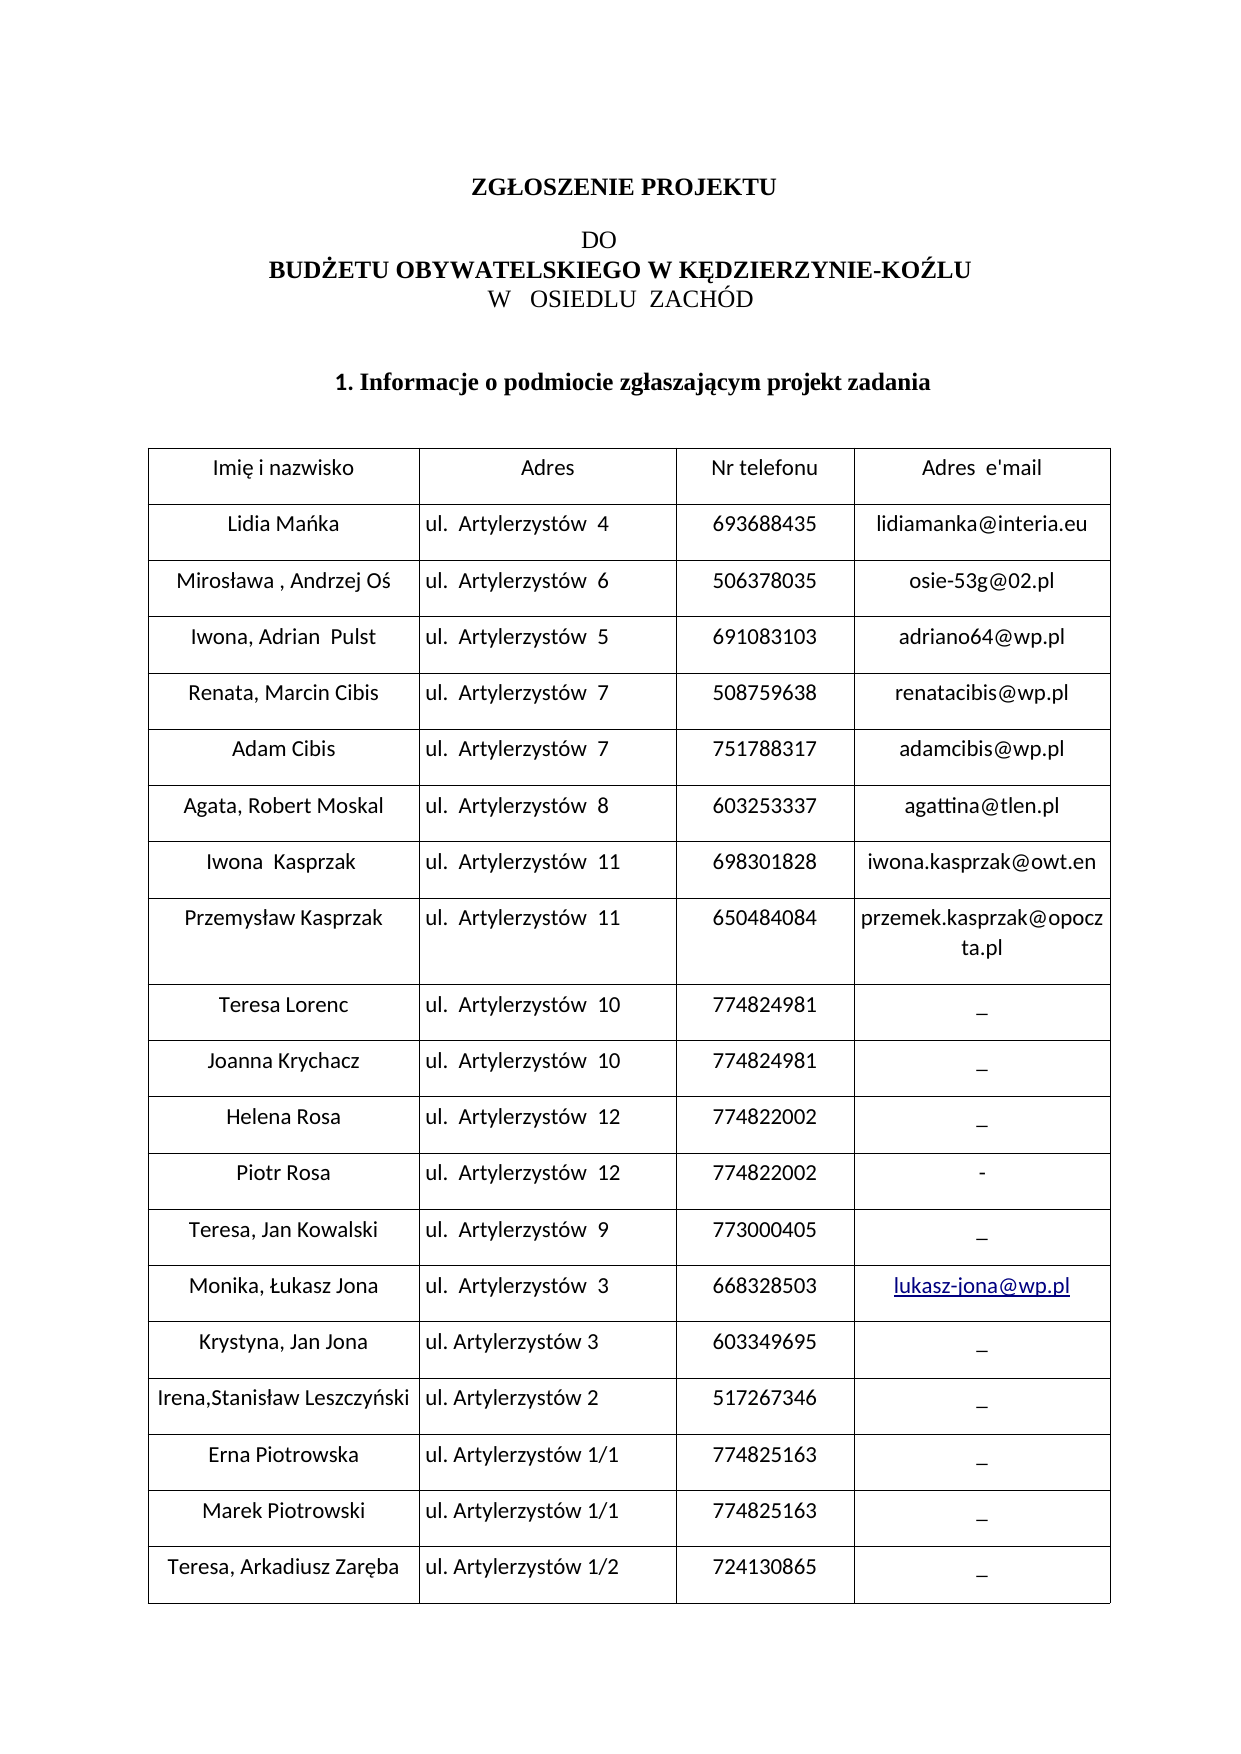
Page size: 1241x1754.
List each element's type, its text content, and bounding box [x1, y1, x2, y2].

table_cell _ [855, 985, 1110, 1040]
table_cell ul. Artylerzystów 3 [420, 1322, 676, 1378]
table_cell Helena Rosa [149, 1097, 419, 1153]
table_cell Adam Cibis [149, 730, 419, 785]
table_cell ul. Artylerzystów 1/2 [420, 1547, 676, 1603]
table_header Adres [420, 449, 676, 504]
table_cell ul. Artylerzystów 5 [420, 617, 676, 672]
table_cell Iwona Kasprzak [149, 842, 419, 897]
table_cell 650484084 [677, 899, 854, 984]
table_cell ul. Artylerzystów 10 [420, 985, 676, 1040]
table_cell ul. Artylerzystów 7 [420, 730, 676, 785]
table_cell Erna Piotrowska [149, 1435, 419, 1490]
table_cell 603349695 [677, 1322, 854, 1378]
text ZGŁOSZENIE PROJEKTU [148, 172, 1044, 201]
table_cell adriano64@wp.pl [855, 617, 1110, 672]
table_cell ul. Artylerzystów 10 [420, 1041, 676, 1096]
table_cell 774822002 [677, 1097, 854, 1153]
table_cell Marek Piotrowski [149, 1491, 419, 1546]
table_cell _ [855, 1547, 1110, 1603]
table_cell Renata, Marcin Cibis [149, 674, 419, 729]
table_cell 668328503 [677, 1266, 854, 1321]
table_cell 773000405 [677, 1210, 854, 1265]
table_cell 698301828 [677, 842, 854, 897]
table_cell ul. Artylerzystów 1/1 [420, 1491, 676, 1546]
table_header Nr telefonu [677, 449, 854, 504]
table_cell Joanna Krychacz [149, 1041, 419, 1096]
table_cell ul. Artylerzystów 11 [420, 842, 676, 897]
text DO [148, 225, 1044, 254]
table_cell 774825163 [677, 1491, 854, 1546]
table_cell ul. Artylerzystów 12 [420, 1097, 676, 1153]
table_cell ul. Artylerzystów 12 [420, 1154, 676, 1209]
table_header Adres e'mail [855, 449, 1110, 504]
table_cell Mirosława , Andrzej Oś [149, 561, 419, 616]
table_header Imię i nazwisko [149, 449, 419, 504]
table_cell przemek.kasprzak@opoczta.pl [855, 899, 1110, 984]
table_cell 508759638 [677, 674, 854, 729]
subtitle BUDŻETU OBYWATELSKIEGO W KĘDZIERZYNIE-KOŹLU [197, 254, 1044, 283]
table_cell ul. Artylerzystów 1/1 [420, 1435, 676, 1490]
table_cell _ [855, 1379, 1110, 1434]
table_cell Teresa Lorenc [149, 985, 419, 1040]
table_cell ul. Artylerzystów 4 [420, 505, 676, 560]
table_cell ul. Artylerzystów 7 [420, 674, 676, 729]
table_cell _ [855, 1041, 1110, 1096]
table_cell 691083103 [677, 617, 854, 672]
table_cell adamcibis@wp.pl [855, 730, 1110, 785]
table_cell Przemysław Kasprzak [149, 899, 419, 984]
table_cell 603253337 [677, 786, 854, 841]
table_cell _ [855, 1322, 1110, 1378]
table_cell Irena,Stanisław Leszczyński [149, 1379, 419, 1434]
table_cell Lidia Mańka [149, 505, 419, 560]
table_cell Teresa, Arkadiusz Zaręba [149, 1547, 419, 1603]
table_cell lidiamanka@interia.eu [855, 505, 1110, 560]
table_cell - [855, 1154, 1110, 1209]
text W OSIEDLU ZACHÓD [197, 283, 1044, 313]
table_cell Teresa, Jan Kowalski [149, 1210, 419, 1265]
table_cell iwona.kasprzak@owt.en [855, 842, 1110, 897]
table_cell ul. Artylerzystów 8 [420, 786, 676, 841]
table_cell 774824981 [677, 985, 854, 1040]
table_cell 724130865 [677, 1547, 854, 1603]
table_cell agattina@tlen.pl [855, 786, 1110, 841]
table_cell 506378035 [677, 561, 854, 616]
table_cell 774825163 [677, 1435, 854, 1490]
table_cell 693688435 [677, 505, 854, 560]
table_cell ul. Artylerzystów 11 [420, 899, 676, 984]
table_cell osie-53g@02.pl [855, 561, 1110, 616]
table_cell ul. Artylerzystów 9 [420, 1210, 676, 1265]
table_cell ul. Artylerzystów 6 [420, 561, 676, 616]
table_cell _ [855, 1435, 1110, 1490]
table_cell 774822002 [677, 1154, 854, 1209]
table_cell 751788317 [677, 730, 854, 785]
table_cell Iwona, Adrian Pulst [149, 617, 419, 672]
table_cell ul. Artylerzystów 3 [420, 1266, 676, 1321]
table_cell renatacibis@wp.pl [855, 674, 1110, 729]
table_cell _ [855, 1097, 1110, 1153]
table_cell ul. Artylerzystów 2 [420, 1379, 676, 1434]
table_cell Agata, Robert Moskal [149, 786, 419, 841]
table_cell 517267346 [677, 1379, 854, 1434]
table_cell _ [855, 1491, 1110, 1546]
table_cell lukasz-jona@wp.pl [855, 1266, 1110, 1321]
table_cell 774824981 [677, 1041, 854, 1096]
table_cell Krystyna, Jan Jona [149, 1322, 419, 1378]
table_cell _ [855, 1210, 1110, 1265]
table_cell Monika, Łukasz Jona [149, 1266, 419, 1321]
subtitle Informacje o podmiocie zgłaszającym projekt zadania [172, 366, 1093, 396]
table_cell Piotr Rosa [149, 1154, 419, 1209]
